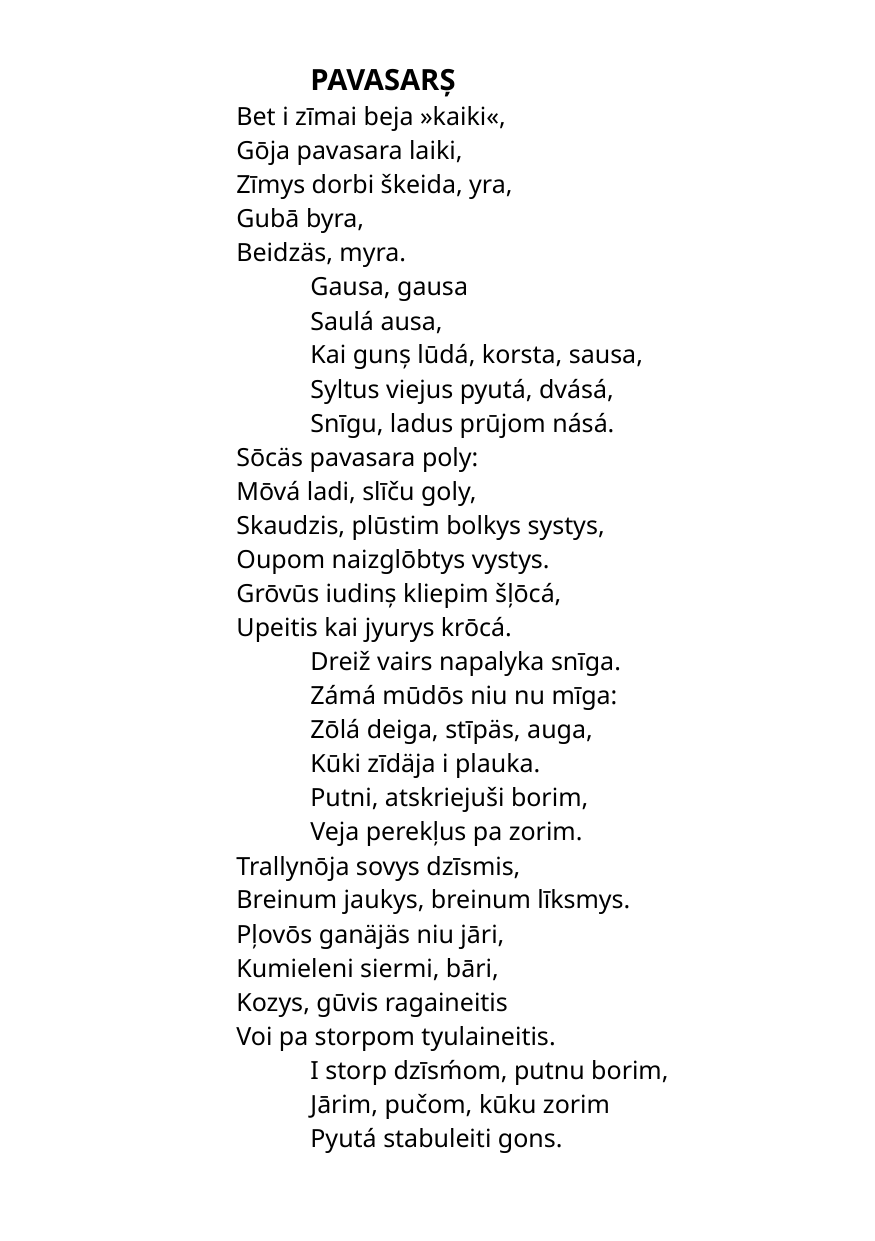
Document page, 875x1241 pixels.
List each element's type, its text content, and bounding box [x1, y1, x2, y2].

text Zōlá deiga, stīpäs, auga, [236, 712, 815, 746]
text Saulá ausa, [236, 303, 815, 337]
text Gausa, gausa [236, 269, 815, 303]
text Voi pa storpom tyulaineitis. [236, 1018, 815, 1052]
text Bet i zīmai beja »kaiki«, [236, 99, 815, 133]
text Snīgu, ladus prūjom násá. [236, 405, 815, 439]
text Breinum jaukys, breinum līksmys. [236, 882, 815, 916]
text Veja perekļus pa zorim. [236, 814, 815, 848]
text Kozys, gūvis ragaineitis [236, 984, 815, 1018]
text Pyutá stabuleiti gons. [236, 1121, 815, 1155]
text Gōja pavasara laiki, [236, 133, 815, 167]
text Upeitis kai jyurys krōcá. [236, 610, 815, 644]
text Sōcäs pavasara poly: [236, 439, 815, 473]
text Kūki zīdäja i plauka. [236, 746, 815, 780]
text Oupom naizglōbtys vystys. [236, 542, 815, 576]
text PAVASARȘ [236, 59, 815, 99]
text Trallynōja sovys dzīsmis, [236, 848, 815, 882]
text Mōvá ladi, slīču goly, [236, 473, 815, 507]
text Putni, atskriejuši borim, [236, 780, 815, 814]
text Beidzäs, myra. [236, 235, 815, 269]
text Syltus viejus pyutá, dvásá, [236, 371, 815, 405]
text Kai gunș lūdá, korsta, sausa, [236, 337, 815, 371]
text Kumieleni siermi, bāri, [236, 950, 815, 984]
text Skaudzis, plūstim bolkys systys, [236, 507, 815, 542]
text Grōvūs iudinș kliepim šļōcá, [236, 576, 815, 610]
text Zámá mūdōs niu nu mīga: [236, 678, 815, 712]
text Pļovōs ganäjäs niu jāri, [236, 916, 815, 950]
text Dreiž vairs napalyka snīga. [236, 644, 815, 678]
text Jārim, pučom, kūku zorim [236, 1087, 815, 1121]
text I storp dzīsḿom, putnu borim, [236, 1052, 815, 1087]
text Zīmys dorbi škeida, yra, [236, 167, 815, 201]
text Gubā byra, [236, 201, 815, 235]
